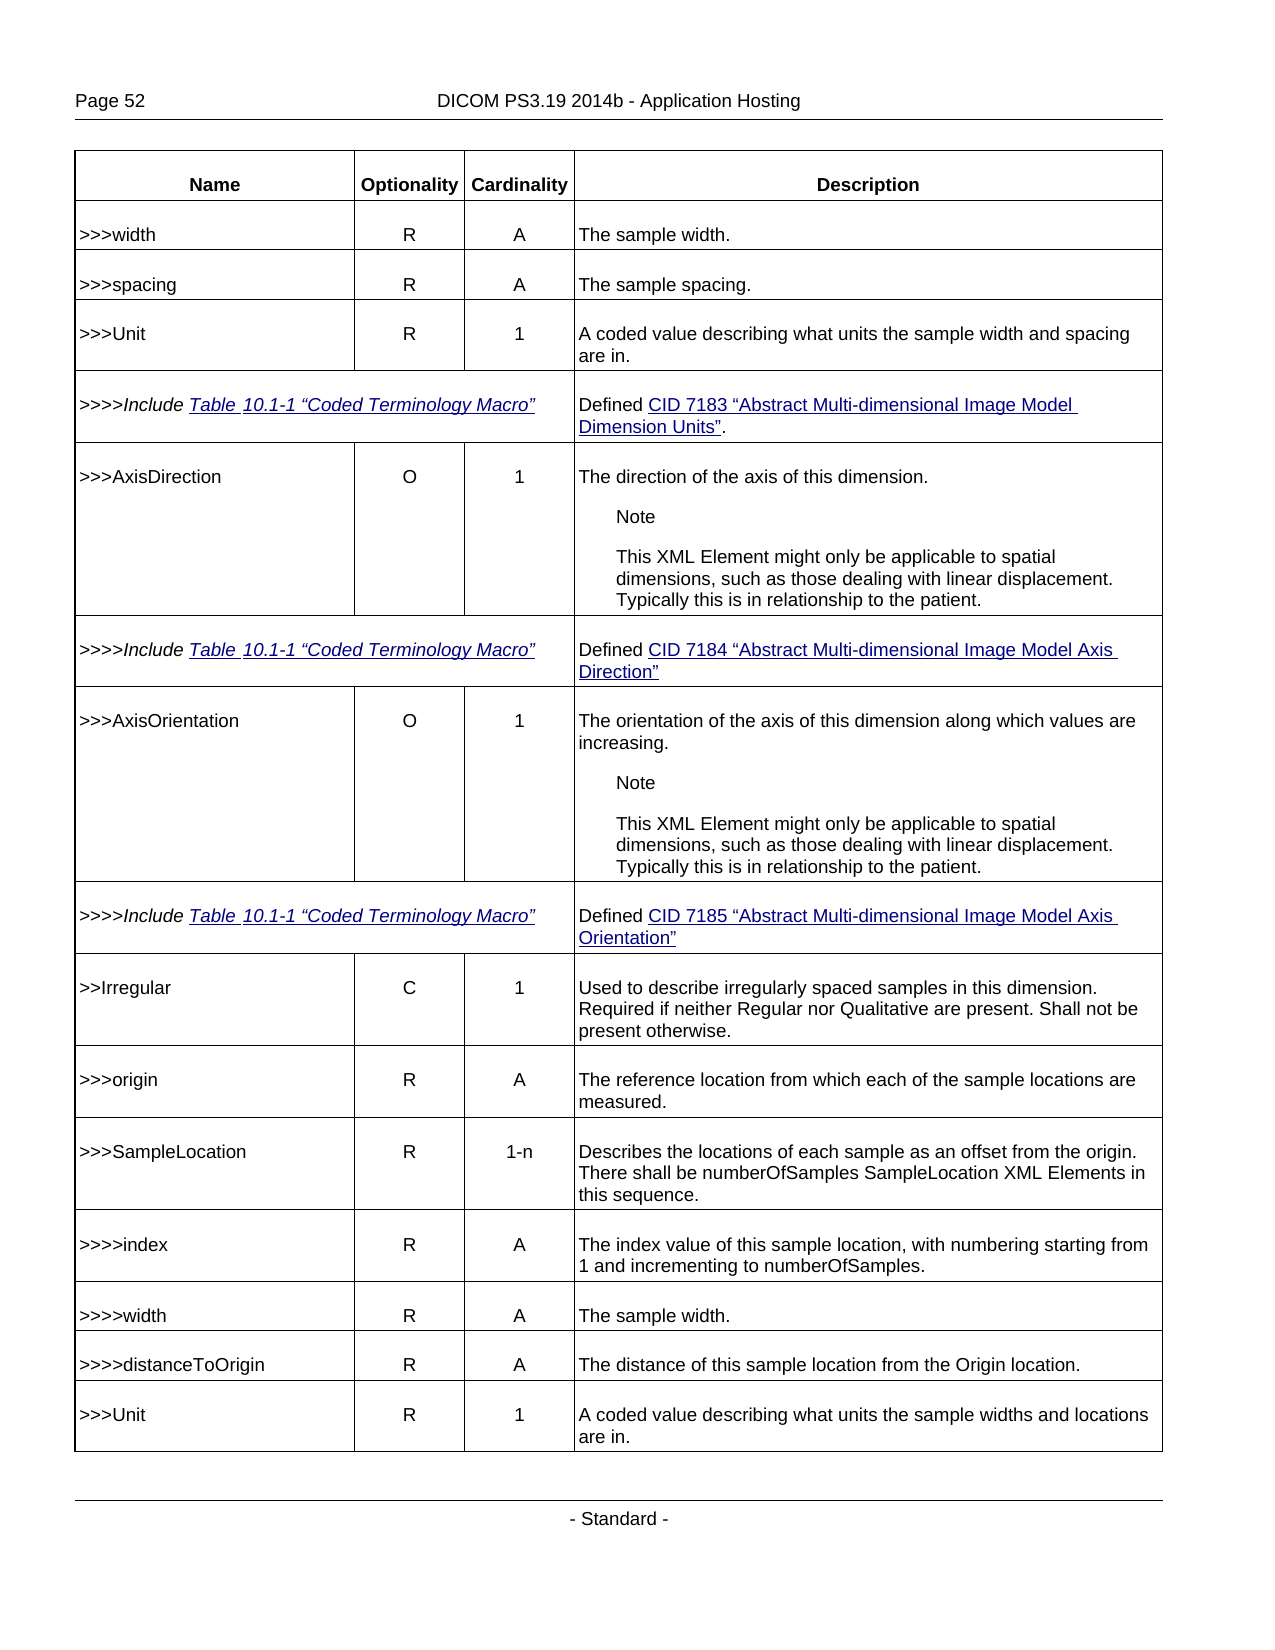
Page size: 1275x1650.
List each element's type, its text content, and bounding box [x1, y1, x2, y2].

table_cell 1 [465, 954, 574, 1045]
table_cell O [355, 687, 464, 881]
table_cell A [465, 1046, 574, 1117]
table_cell The distance of this sample location from the Origin location. [575, 1331, 1162, 1380]
table_header Cardinality [465, 151, 574, 200]
table_cell R [355, 1282, 464, 1330]
table_cell The direction of the axis of this dimension. Note This XML Element might only be applicable to spatial dimensions, such as those dealing with linear displacement. Typically this is in relationship to the patient. [575, 443, 1162, 615]
table_cell Defined CID 7185 “Abstract Multi-dimensional Image Model Axis Orientation” [575, 882, 1162, 952]
table_cell >>>AxisDirection [76, 443, 354, 615]
table_cell >>>spacing [76, 250, 354, 299]
table_cell The sample spacing. [575, 250, 1162, 299]
table_cell R [355, 250, 464, 299]
table_cell >>>>Include Table 10.1-1 “Coded Terminology Macro” [76, 882, 574, 952]
table_cell Used to describe irregularly spaced samples in this dimension. Required if neither Regular nor Qualitative are present. Shall not be present otherwise. [575, 954, 1162, 1045]
table_cell >>>SampleLocation [76, 1118, 354, 1209]
table_cell The sample width. [575, 1282, 1162, 1330]
table_cell A [465, 201, 574, 249]
table_cell >>>>Include Table 10.1-1 “Coded Terminology Macro” [76, 616, 574, 686]
table_cell 1-n [465, 1118, 574, 1209]
table_cell A [465, 250, 574, 299]
table_cell A [465, 1210, 574, 1281]
table_cell A coded value describing what units the sample widths and locations are in. [575, 1381, 1162, 1451]
table_header Description [575, 151, 1162, 200]
table_cell >>>Unit [76, 300, 354, 370]
table_cell >>>>Include Table 10.1-1 “Coded Terminology Macro” [76, 371, 574, 442]
table_cell >>>origin [76, 1046, 354, 1117]
table_cell R [355, 1381, 464, 1451]
table_cell Describes the locations of each sample as an offset from the origin. There shall be numberOfSamples SampleLocation XML Elements in this sequence. [575, 1118, 1162, 1209]
table_cell O [355, 443, 464, 615]
table_header Name [76, 151, 354, 200]
table_cell >>>Unit [76, 1381, 354, 1451]
table_cell C [355, 954, 464, 1045]
table_cell R [355, 201, 464, 249]
table_cell R [355, 300, 464, 370]
table_cell Defined CID 7183 “Abstract Multi-dimensional Image Model Dimension Units”. [575, 371, 1162, 442]
table_cell >>>>index [76, 1210, 354, 1281]
table_cell 1 [465, 300, 574, 370]
table_cell Defined CID 7184 “Abstract Multi-dimensional Image Model Axis Direction” [575, 616, 1162, 686]
table_cell >>Irregular [76, 954, 354, 1045]
table_cell A [465, 1331, 574, 1380]
table_cell The orientation of the axis of this dimension along which values are increasing. Note This XML Element might only be applicable to spatial dimensions, such as those dealing with linear displacement. Typically this is in relationship to the patient. [575, 687, 1162, 881]
table_cell R [355, 1118, 464, 1209]
table_cell >>>AxisOrientation [76, 687, 354, 881]
table_cell The reference location from which each of the sample locations are measured. [575, 1046, 1162, 1117]
table_cell 1 [465, 1381, 574, 1451]
table_cell >>>>distanceToOrigin [76, 1331, 354, 1380]
table_cell 1 [465, 687, 574, 881]
table_cell R [355, 1331, 464, 1380]
table_cell >>>width [76, 201, 354, 249]
table_cell The sample width. [575, 201, 1162, 249]
table_cell A coded value describing what units the sample width and spacing are in. [575, 300, 1162, 370]
table_cell 1 [465, 443, 574, 615]
table_cell A [465, 1282, 574, 1330]
table_cell R [355, 1210, 464, 1281]
table_cell R [355, 1046, 464, 1117]
table_cell The index value of this sample location, with numbering starting from 1 and incrementing to numberOfSamples. [575, 1210, 1162, 1281]
table_header Optionality [355, 151, 464, 200]
table_cell >>>>width [76, 1282, 354, 1330]
